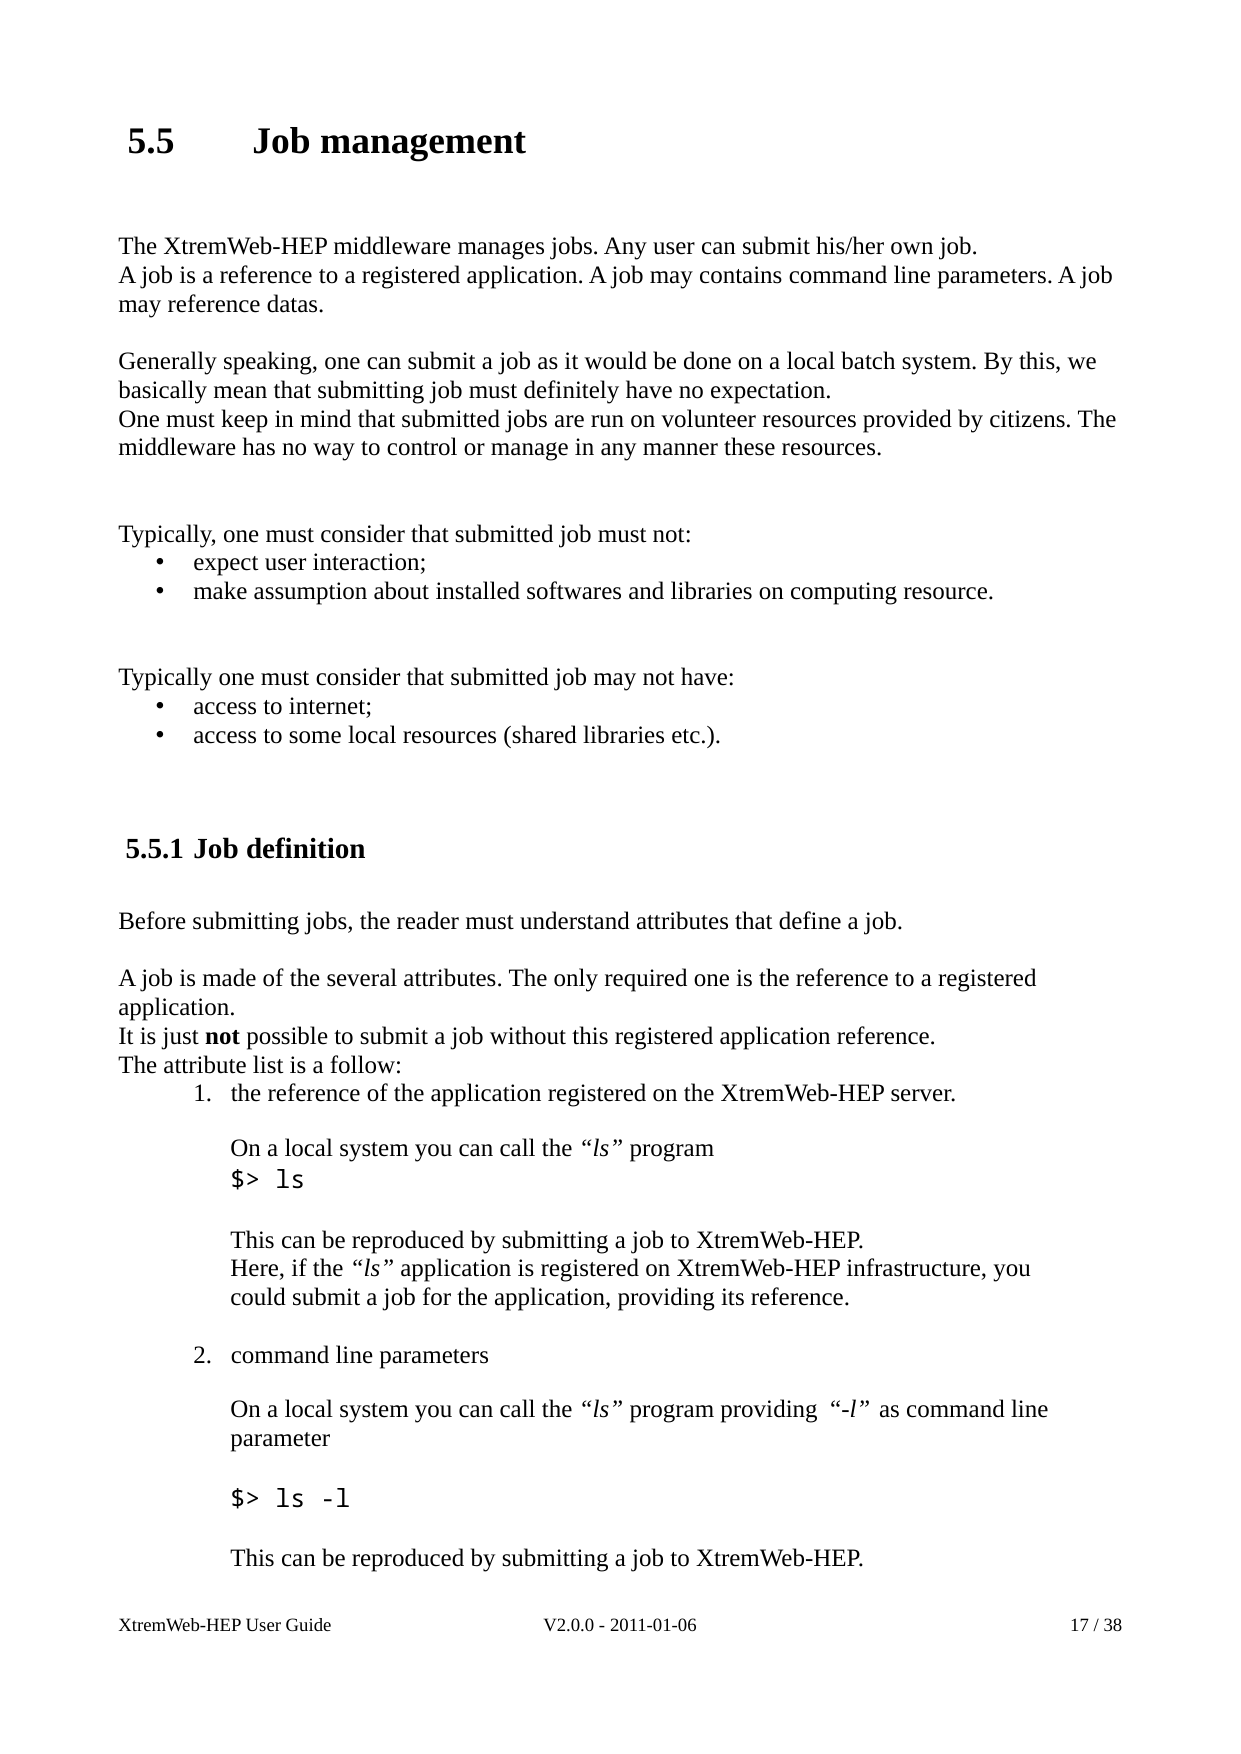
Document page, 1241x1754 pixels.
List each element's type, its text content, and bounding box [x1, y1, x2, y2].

text Generally speaking, one can submit a job as it would be done on a local batch system. By this, we basically mean that submitting job must definitely have no expectation. [118, 346, 1122, 404]
text The XtremWeb-HEP middleware manages jobs. Any user can submit his/her own job. [118, 231, 1122, 260]
list the reference of the application registered on the XtremWeb-HEP server. [193, 1078, 1122, 1107]
text It is just not possible to submit a job without this registered application reference. [118, 1021, 1122, 1050]
list access to some local resources (shared libraries etc.). [156, 720, 1122, 749]
list On a local system you can call the “ls” program providing “-l” as command line parameter $> ls -l This can be reproduced by submitting a job to XtremWeb-HEP. [193, 1368, 1072, 1572]
text Typically, one must consider that submitted job must not: [118, 519, 1122, 547]
list expect user interaction; [156, 547, 1122, 576]
text Before submitting jobs, the reader must understand attributes that define a job. [118, 906, 1122, 935]
list access to internet; [156, 691, 1122, 720]
list make assumption about installed softwares and libraries on computing resource. [156, 576, 1122, 605]
text One must keep in mind that submitted jobs are run on volunteer resources provided by citizens. The middleware has no way to control or manage in any manner these resources. [118, 404, 1122, 461]
text The attribute list is a follow: [118, 1050, 1122, 1078]
text A job is made of the several attributes. The only required one is the reference to a registered application. [118, 963, 1122, 1021]
subtitle Job management [118, 118, 1122, 161]
text Typically one must consider that submitted job may not have: [118, 662, 1122, 691]
list command line parameters [193, 1340, 1122, 1368]
list On a local system you can call the “ls” program $> ls This can be reproduced by submitting a job to XtremWeb-HEP. Here, if the “ls” application is registered on XtremWeb-HEP infrastructure, you could submit a job for the application, providing its reference. [193, 1107, 1069, 1311]
text A job is a reference to a registered application. A job may contains command line parameters. A job may reference datas. [118, 260, 1122, 317]
subtitle Job definition [118, 831, 1122, 865]
